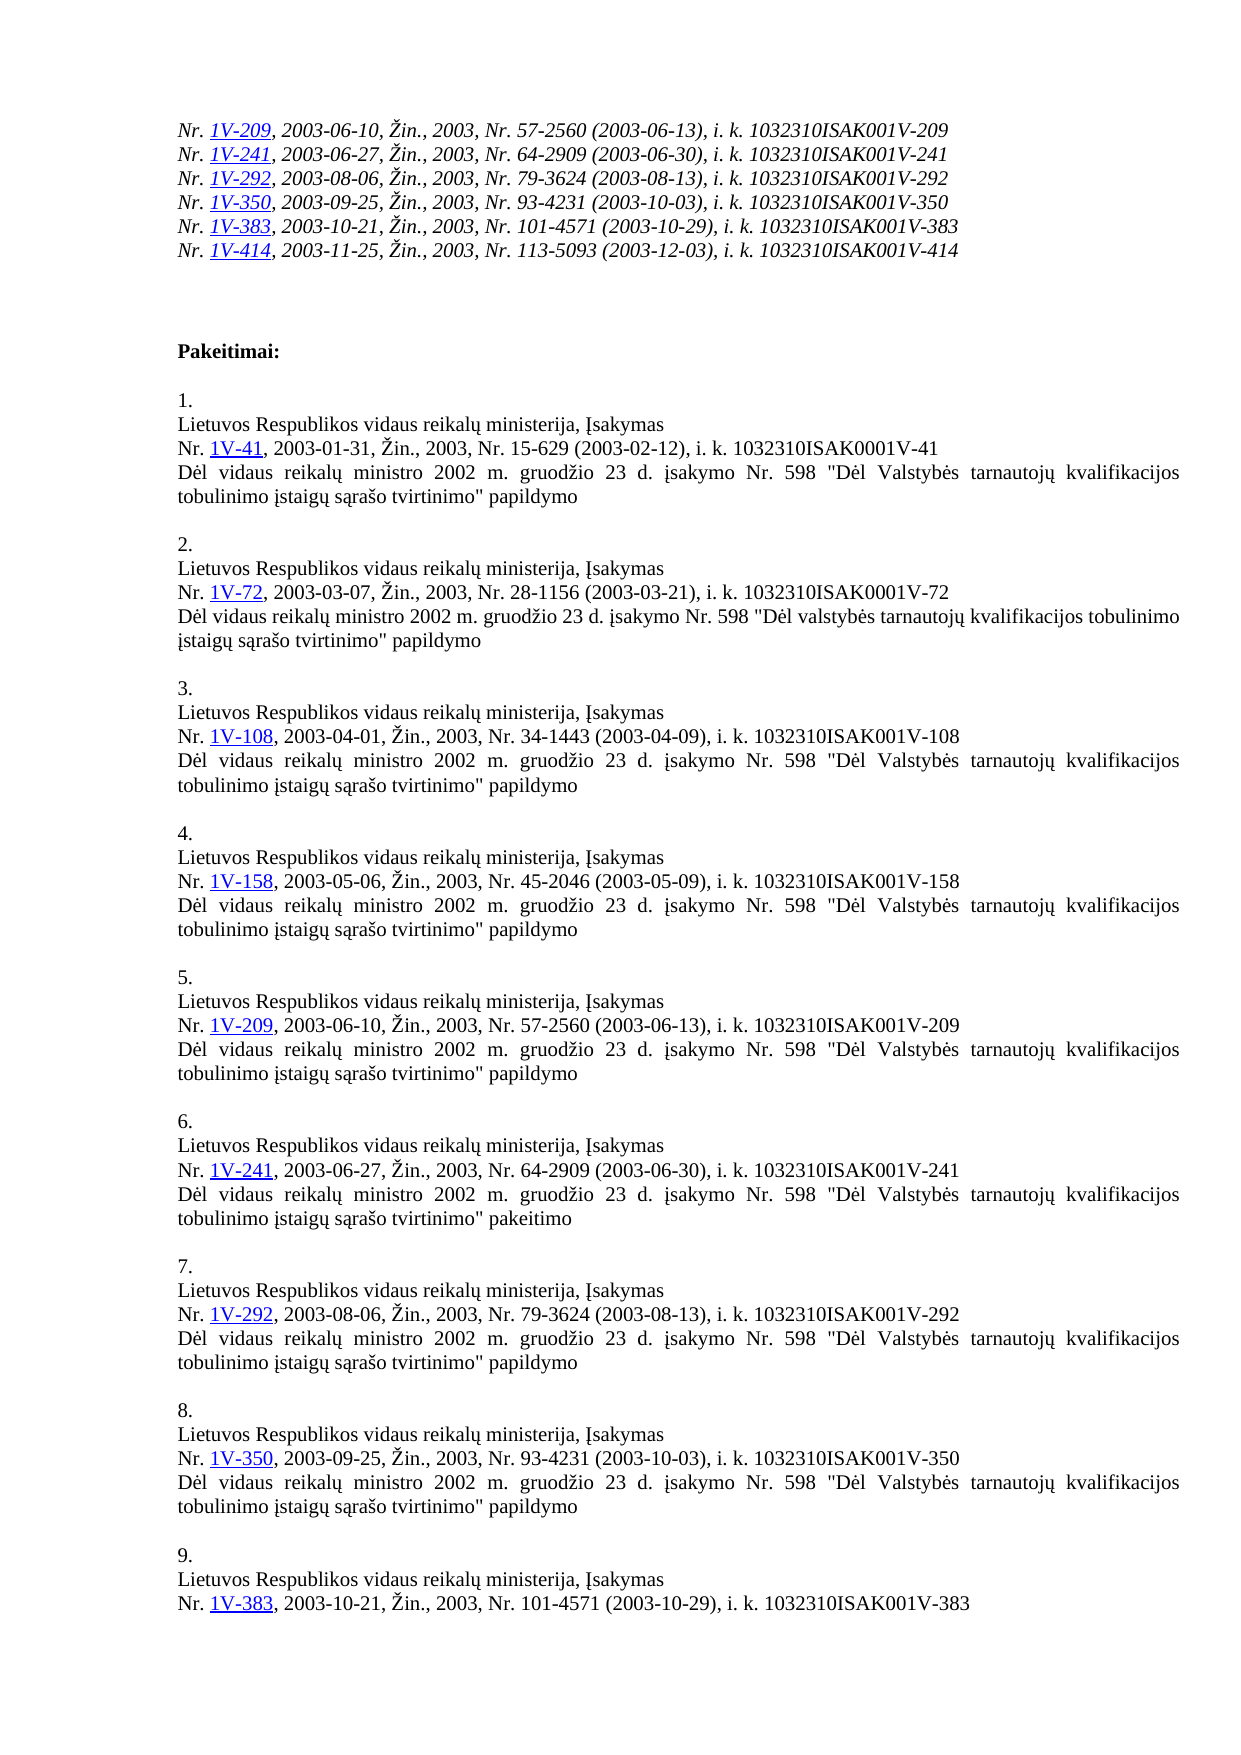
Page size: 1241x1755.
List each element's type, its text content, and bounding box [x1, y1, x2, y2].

text 6. [177, 1109, 1181, 1133]
text 7. [177, 1254, 1181, 1278]
text Lietuvos Respublikos vidaus reikalų ministerija, Įsakymas [177, 1278, 1181, 1302]
text Dėl vidaus reikalų ministro 2002 m. gruodžio 23 d. įsakymo Nr. 598 "Dėl Valstybės tarnautojų kvalifikacijos tobulinimo įstaigų sąrašo tvirtinimo" papildymo [177, 1037, 1181, 1085]
text 4. [177, 821, 1181, 845]
text Lietuvos Respublikos vidaus reikalų ministerija, Įsakymas [177, 556, 1181, 580]
text Lietuvos Respublikos vidaus reikalų ministerija, Įsakymas [177, 412, 1181, 436]
text Nr. 1V-241, 2003-06-27, Žin., 2003, Nr. 64-2909 (2003-06-30), i. k. 1032310ISAK001V-241 [177, 1157, 1181, 1182]
text Dėl vidaus reikalų ministro 2002 m. gruodžio 23 d. įsakymo Nr. 598 "Dėl Valstybės tarnautojų kvalifikacijos tobulinimo įstaigų sąrašo tvirtinimo" pakeitimo [177, 1182, 1181, 1230]
text Lietuvos Respublikos vidaus reikalų ministerija, Įsakymas [177, 989, 1181, 1013]
text 1. [177, 387, 1181, 412]
text Lietuvos Respublikos vidaus reikalų ministerija, Įsakymas [177, 1133, 1181, 1157]
text Nr. 1V-41, 2003-01-31, Žin., 2003, Nr. 15-629 (2003-02-12), i. k. 1032310ISAK0001V-41 [177, 436, 1181, 460]
text Nr. 1V-209, 2003-06-10, Žin., 2003, Nr. 57-2560 (2003-06-13), i. k. 1032310ISAK001V-209 [177, 1013, 1181, 1037]
text Dėl vidaus reikalų ministro 2002 m. gruodžio 23 d. įsakymo Nr. 598 "Dėl Valstybės tarnautojų kvalifikacijos tobulinimo įstaigų sąrašo tvirtinimo" papildymo [177, 1326, 1181, 1374]
text Nr. 1V-383, 2003-10-21, Žin., 2003, Nr. 101-4571 (2003-10-29), i. k. 1032310ISAK001V-383 [177, 214, 1181, 238]
text 2. [177, 532, 1181, 556]
text Nr. 1V-350, 2003-09-25, Žin., 2003, Nr. 93-4231 (2003-10-03), i. k. 1032310ISAK001V-350 [177, 1446, 1181, 1470]
text Dėl vidaus reikalų ministro 2002 m. gruodžio 23 d. įsakymo Nr. 598 "Dėl valstybės tarnautojų kvalifikacijos tobulinimo įstaigų sąrašo tvirtinimo" papildymo [177, 604, 1181, 652]
text 9. [177, 1542, 1181, 1567]
text 5. [177, 965, 1181, 989]
text 3. [177, 676, 1181, 700]
text Nr. 1V-72, 2003-03-07, Žin., 2003, Nr. 28-1156 (2003-03-21), i. k. 1032310ISAK0001V-72 [177, 580, 1181, 604]
text Pakeitimai: [177, 339, 1181, 363]
text Lietuvos Respublikos vidaus reikalų ministerija, Įsakymas [177, 845, 1181, 869]
text Lietuvos Respublikos vidaus reikalų ministerija, Įsakymas [177, 700, 1181, 724]
text Nr. 1V-383, 2003-10-21, Žin., 2003, Nr. 101-4571 (2003-10-29), i. k. 1032310ISAK001V-383 [177, 1591, 1181, 1615]
text 8. [177, 1398, 1181, 1422]
text Dėl vidaus reikalų ministro 2002 m. gruodžio 23 d. įsakymo Nr. 598 "Dėl Valstybės tarnautojų kvalifikacijos tobulinimo įstaigų sąrašo tvirtinimo" papildymo [177, 893, 1181, 941]
text Nr. 1V-108, 2003-04-01, Žin., 2003, Nr. 34-1443 (2003-04-09), i. k. 1032310ISAK001V-108 [177, 724, 1181, 748]
text Nr. 1V-292, 2003-08-06, Žin., 2003, Nr. 79-3624 (2003-08-13), i. k. 1032310ISAK001V-292 [177, 1302, 1181, 1326]
text Dėl vidaus reikalų ministro 2002 m. gruodžio 23 d. įsakymo Nr. 598 "Dėl Valstybės tarnautojų kvalifikacijos tobulinimo įstaigų sąrašo tvirtinimo" papildymo [177, 460, 1181, 508]
text Nr. 1V-414, 2003-11-25, Žin., 2003, Nr. 113-5093 (2003-12-03), i. k. 1032310ISAK001V-414 [177, 238, 1181, 262]
text Nr. 1V-350, 2003-09-25, Žin., 2003, Nr. 93-4231 (2003-10-03), i. k. 1032310ISAK001V-350 [177, 190, 1181, 214]
text Lietuvos Respublikos vidaus reikalų ministerija, Įsakymas [177, 1422, 1181, 1446]
text Dėl vidaus reikalų ministro 2002 m. gruodžio 23 d. įsakymo Nr. 598 "Dėl Valstybės tarnautojų kvalifikacijos tobulinimo įstaigų sąrašo tvirtinimo" papildymo [177, 748, 1181, 797]
text Nr. 1V-292, 2003-08-06, Žin., 2003, Nr. 79-3624 (2003-08-13), i. k. 1032310ISAK001V-292 [177, 166, 1181, 190]
text Nr. 1V-241, 2003-06-27, Žin., 2003, Nr. 64-2909 (2003-06-30), i. k. 1032310ISAK001V-241 [177, 142, 1181, 166]
text Lietuvos Respublikos vidaus reikalų ministerija, Įsakymas [177, 1567, 1181, 1591]
text Dėl vidaus reikalų ministro 2002 m. gruodžio 23 d. įsakymo Nr. 598 "Dėl Valstybės tarnautojų kvalifikacijos tobulinimo įstaigų sąrašo tvirtinimo" papildymo [177, 1470, 1181, 1518]
text Nr. 1V-209, 2003-06-10, Žin., 2003, Nr. 57-2560 (2003-06-13), i. k. 1032310ISAK001V-209 [177, 118, 1181, 142]
text Nr. 1V-158, 2003-05-06, Žin., 2003, Nr. 45-2046 (2003-05-09), i. k. 1032310ISAK001V-158 [177, 869, 1181, 893]
